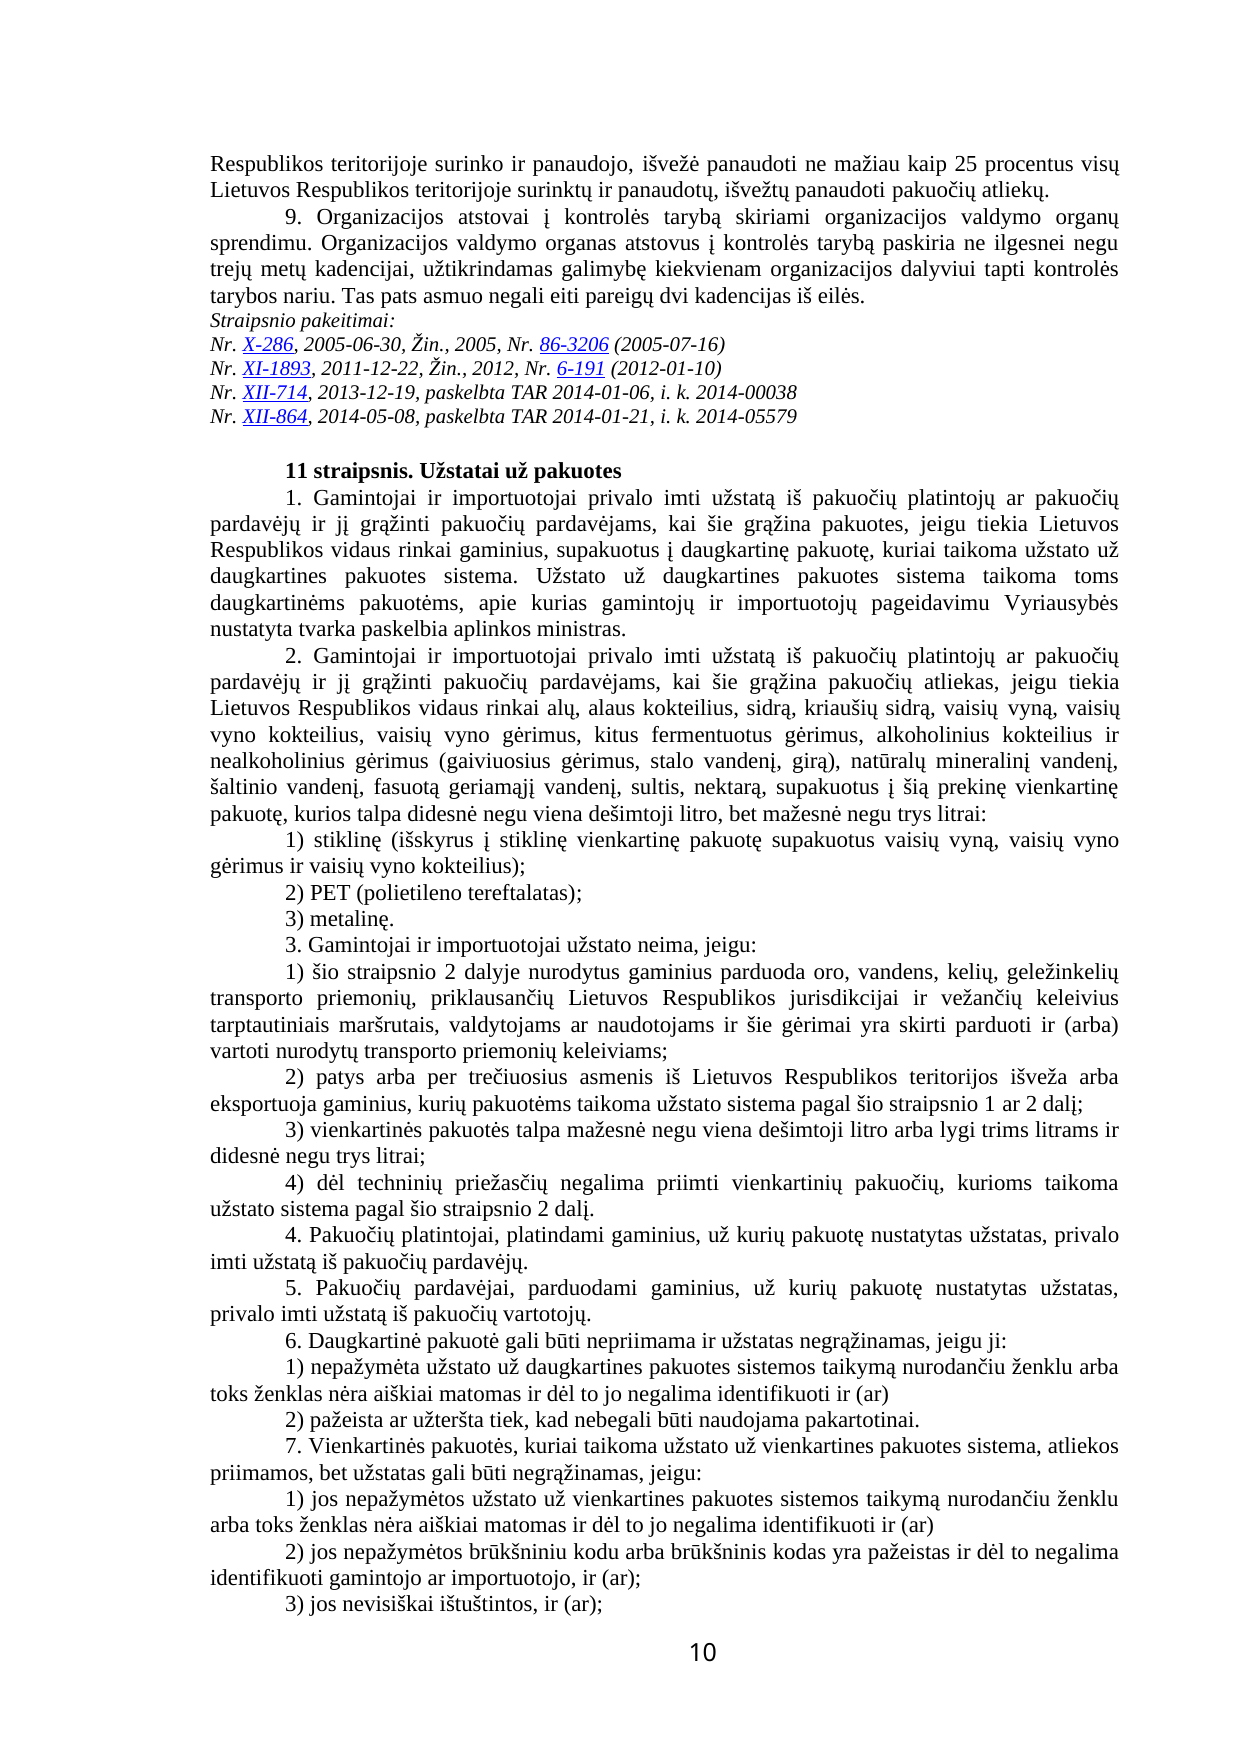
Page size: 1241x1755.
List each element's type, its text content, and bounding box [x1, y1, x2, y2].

text 2) patys arba per trečiuosius asmenis iš Lietuvos Respublikos teritorijos išveža arba eksportuoja gaminius, kurių pakuotėms taikoma užstato sistema pagal šio straipsnio 1 ar 2 dalį; [210, 1063, 1120, 1116]
text 1) šio straipsnio 2 dalyje nurodytus gaminius parduoda oro, vandens, kelių, geležinkelių transporto priemonių, priklausančių Lietuvos Respublikos jurisdikcijai ir vežančių keleivius tarptautiniais maršrutais, valdytojams ar naudotojams ir šie gėrimai yra skirti parduoti ir (arba) vartoti nurodytų transporto priemonių keleiviams; [210, 958, 1120, 1063]
text 2. Gamintojai ir importuotojai privalo imti užstatą iš pakuočių platintojų ar pakuočių pardavėjų ir jį grąžinti pakuočių pardavėjams, kai šie grąžina pakuočių atliekas, jeigu tiekia Lietuvos Respublikos vidaus rinkai alų, alaus kokteilius, sidrą, kriaušių sidrą, vaisių vyną, vaisių vyno kokteilius, vaisių vyno gėrimus, kitus fermentuotus gėrimus, alkoholinius kokteilius ir nealkoholinius gėrimus (gaiviuosius gėrimus, stalo vandenį, girą), natūralų mineralinį vandenį, šaltinio vandenį, fasuotą geriamąjį vandenį, sultis, nektarą, supakuotus į šią prekinę vienkartinę pakuotę, kurios talpa didesnė negu viena dešimtoji litro, bet mažesnė negu trys litrai: [210, 642, 1120, 826]
text 6. Daugkartinė pakuotė gali būti nepriimama ir užstatas negrąžinamas, jeigu ji: [210, 1327, 1120, 1353]
text 1. Gamintojai ir importuotojai privalo imti užstatą iš pakuočių platintojų ar pakuočių pardavėjų ir jį grąžinti pakuočių pardavėjams, kai šie grąžina pakuotes, jeigu tiekia Lietuvos Respublikos vidaus rinkai gaminius, supakuotus į daugkartinę pakuotę, kuriai taikoma užstato už daugkartines pakuotes sistema. Užstato už daugkartines pakuotes sistema taikoma toms daugkartinėms pakuotėms, apie kurias gamintojų ir importuotojų pageidavimu Vyriausybės nustatyta tvarka paskelbia aplinkos ministras. [210, 483, 1120, 642]
text 1) jos nepažymėtos užstato už vienkartines pakuotes sistemos taikymą nurodančiu ženklu arba toks ženklas nėra aiškiai matomas ir dėl to jo negalima identifikuoti ir (ar) [210, 1485, 1120, 1538]
text Nr. XII-714, 2013-12-19, paskelbta TAR 2014-01-06, i. k. 2014-00038 [210, 380, 1120, 404]
text 1) stiklinę (išskyrus į stiklinę vienkartinę pakuotę supakuotus vaisių vyną, vaisių vyno gėrimus ir vaisių vyno kokteilius); [210, 826, 1120, 879]
text 4. Pakuočių platintojai, platindami gaminius, už kurių pakuotę nustatytas užstatas, privalo imti užstatą iš pakuočių pardavėjų. [210, 1221, 1120, 1274]
text Nr. XII-864, 2014-05-08, paskelbta TAR 2014-01-21, i. k. 2014-05579 [210, 404, 1120, 428]
text Nr. XI-1893, 2011-12-22, Žin., 2012, Nr. 6-191 (2012-01-10) [210, 356, 1120, 380]
text 9. Organizacijos atstovai į kontrolės tarybą skiriami organizacijos valdymo organų sprendimu. Organizacijos valdymo organas atstovus į kontrolės tarybą paskiria ne ilgesnei negu trejų metų kadencijai, užtikrindamas galimybę kiekvienam organizacijos dalyviui tapti kontrolės tarybos nariu. Tas pats asmuo negali eiti pareigų dvi kadencijas iš eilės. [210, 203, 1120, 308]
text 2) PET (polietileno tereftalatas); [210, 879, 1120, 905]
text 3) jos nevisiškai ištuštintos, ir (ar); [210, 1590, 1120, 1617]
text 3) vienkartinės pakuotės talpa mažesnė negu viena dešimtoji litro arba lygi trims litrams ir didesnė negu trys litrai; [210, 1116, 1120, 1169]
text 3. Gamintojai ir importuotojai užstato neima, jeigu: [210, 932, 1120, 958]
text 3) metalinę. [210, 905, 1120, 932]
text 1) nepažymėta užstato už daugkartines pakuotes sistemos taikymą nurodančiu ženklu arba toks ženklas nėra aiškiai matomas ir dėl to jo negalima identifikuoti ir (ar) [210, 1353, 1120, 1406]
text Straipsnio pakeitimai: [210, 308, 1120, 332]
text Respublikos teritorijoje surinko ir panaudojo, išvežė panaudoti ne mažiau kaip 25 procentus visų Lietuvos Respublikos teritorijoje surinktų ir panaudotų, išvežtų panaudoti pakuočių atliekų. [210, 150, 1120, 203]
text 2) pažeista ar užteršta tiek, kad nebegali būti naudojama pakartotinai. [210, 1406, 1120, 1432]
text 11 straipsnis. Užstatai už pakuotes [210, 457, 1120, 483]
text 4) dėl techninių priežasčių negalima priimti vienkartinių pakuočių, kurioms taikoma užstato sistema pagal šio straipsnio 2 dalį. [210, 1169, 1120, 1221]
text Nr. X-286, 2005-06-30, Žin., 2005, Nr. 86-3206 (2005-07-16) [210, 332, 1120, 356]
text 7. Vienkartinės pakuotės, kuriai taikoma užstato už vienkartines pakuotes sistema, atliekos priimamos, bet užstatas gali būti negrąžinamas, jeigu: [210, 1432, 1120, 1485]
text 2) jos nepažymėtos brūkšniniu kodu arba brūkšninis kodas yra pažeistas ir dėl to negalima identifikuoti gamintojo ar importuotojo, ir (ar); [210, 1538, 1120, 1590]
text 5. Pakuočių pardavėjai, parduodami gaminius, už kurių pakuotę nustatytas užstatas, privalo imti užstatą iš pakuočių vartotojų. [210, 1274, 1120, 1327]
